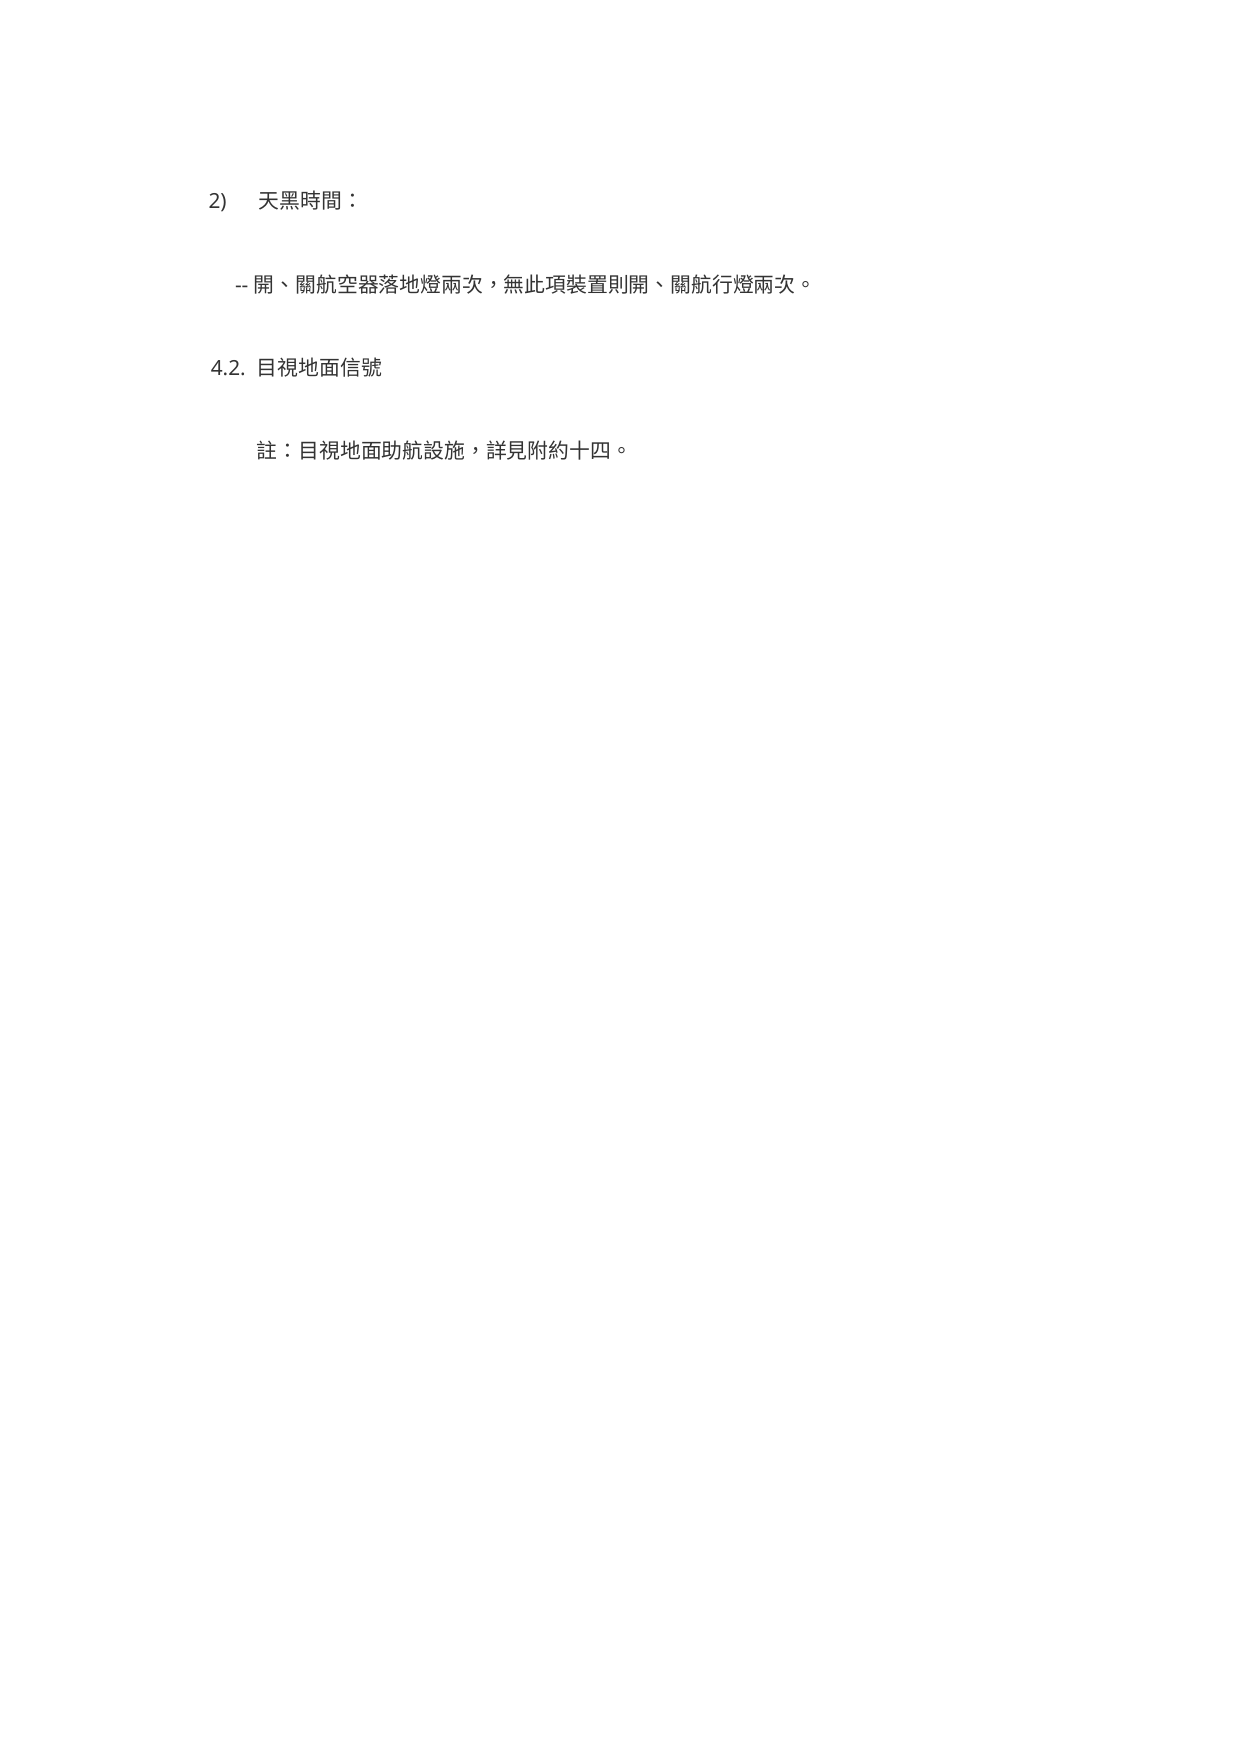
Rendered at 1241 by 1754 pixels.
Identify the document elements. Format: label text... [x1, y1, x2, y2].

text 註：目視地面助航設施，詳見附約十四。 [211, 408, 1053, 471]
text 2) 天黑時間： [187, 158, 1053, 221]
text 4.2. 目視地面信號 [211, 325, 1053, 387]
text -- 開、關航空器落地燈兩次，無此項裝置則開、關航行燈兩次。 [187, 242, 1053, 304]
